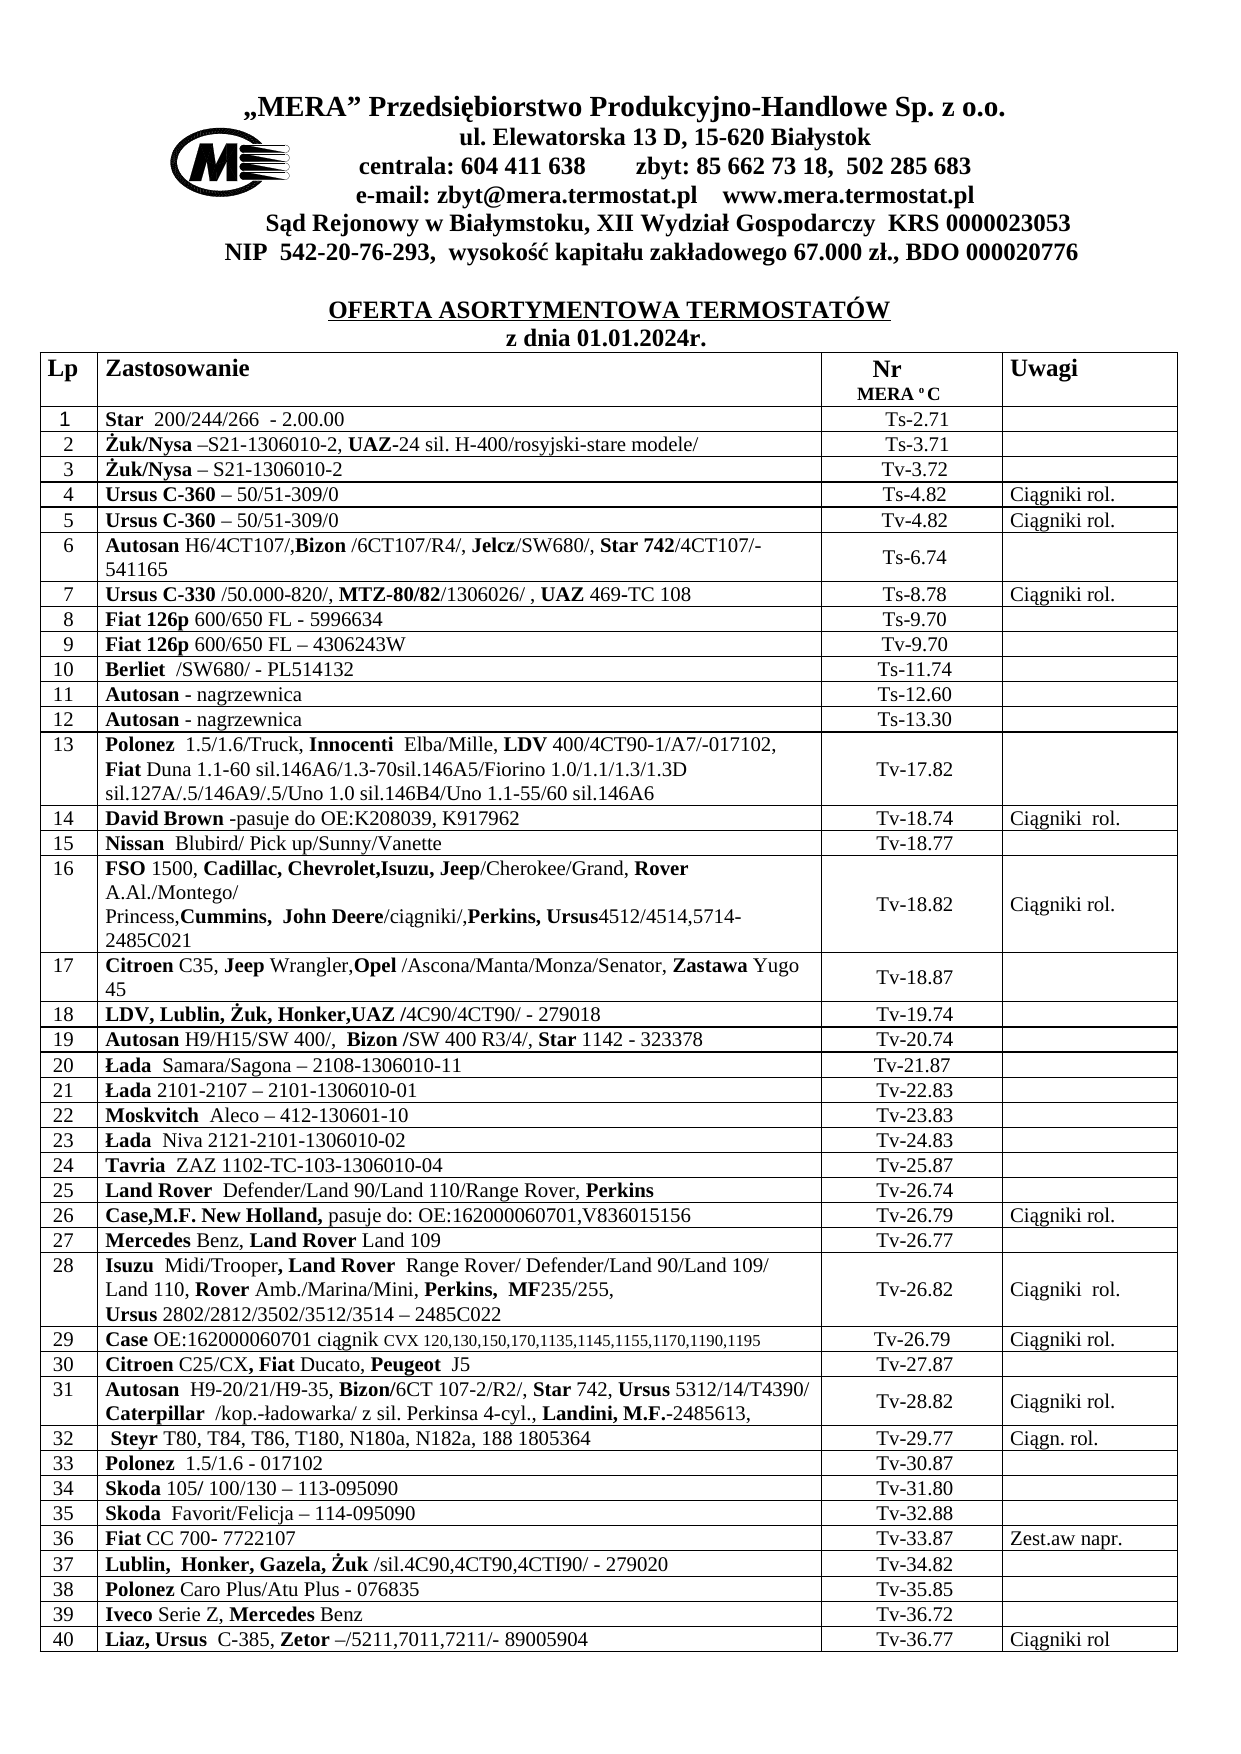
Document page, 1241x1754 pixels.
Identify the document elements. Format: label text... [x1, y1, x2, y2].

table_cell 21 [41, 1078, 97, 1102]
table_cell 5 [41, 508, 97, 532]
table_cell 26 [41, 1203, 97, 1227]
table_cell 14 [41, 806, 97, 830]
table_cell [1003, 533, 1177, 581]
table_cell Ciągniki rol. [1003, 856, 1177, 952]
table_cell Ts-12.60 [822, 682, 1002, 706]
table_cell Ts-8.78 [822, 582, 1002, 606]
table_cell 23 [41, 1128, 97, 1152]
table_cell Tv-21.87 [822, 1053, 1002, 1077]
table_cell Autosan H9/H15/SW 400/, Bizon /SW 400 R3/4/, Star 1142 - 323378 [98, 1028, 821, 1051]
table_cell Łada Niva 2121-2101-1306010-02 [98, 1128, 821, 1152]
table_cell [1003, 1476, 1177, 1500]
table_cell Ciągniki rol. [1003, 1253, 1177, 1326]
subtitle Sąd Rejonowy w Białymstoku, XII Wydział Gospodarczy KRS 0000023053 [118, 208, 1212, 237]
table_cell 39 [41, 1602, 97, 1626]
table_cell Tv-17.82 [822, 733, 1002, 804]
table_cell Tv-34.82 [822, 1551, 1002, 1576]
table_cell Ciągniki rol. [1003, 1327, 1177, 1351]
text e-mail: zbyt@mera.termostat.pl www.mera.termostat.pl [118, 180, 1212, 208]
table_cell 17 [41, 953, 97, 1001]
table_cell Ciągniki rol. [1003, 806, 1177, 830]
table_cell [1003, 1451, 1177, 1475]
table_cell 24 [41, 1153, 97, 1177]
table_cell Tv-36.72 [822, 1602, 1002, 1626]
table_cell [1003, 407, 1177, 431]
table_cell Tv-35.85 [822, 1577, 1002, 1601]
table_cell Tv-20.74 [822, 1028, 1002, 1051]
table_cell 34 [41, 1476, 97, 1500]
table_cell Citroen C25/CX, Fiat Ducato, Peugeot J5 [98, 1352, 821, 1376]
table_cell 16 [41, 856, 97, 952]
table_cell [1003, 682, 1177, 706]
table_cell Tv-27.87 [822, 1352, 1002, 1376]
table_cell Tv-23.83 [822, 1103, 1002, 1127]
table_cell Polonez 1.5/1.6 - 017102 [98, 1451, 821, 1475]
table_cell Ciągniki rol. [1003, 508, 1177, 532]
table_cell Ts-13.30 [822, 707, 1002, 731]
table_cell David Brown -pasuje do OE:K208039, K917962 [98, 806, 821, 830]
table_cell Moskvitch Aleco – 412-130601-10 [98, 1103, 821, 1127]
table_cell Tv-33.87 [822, 1526, 1002, 1550]
table_cell [1003, 1128, 1177, 1152]
table_cell 10 [41, 657, 97, 681]
table_cell Żuk/Nysa – S21-1306010-2 [98, 457, 821, 481]
table_cell Tv-18.82 [822, 856, 1002, 952]
table_cell Ursus C-360 – 50/51-309/0 [98, 508, 821, 532]
table_cell Tv-26.82 [822, 1253, 1002, 1326]
table_cell Tv-36.77 [822, 1627, 1002, 1651]
table_cell Isuzu Midi/Trooper, Land Rover Range Rover/ Defender/Land 90/Land 109/ Land 110, Rover Amb./Marina/Mini, Perkins, MF235/255, Ursus 2802/2812/3502/3512/3514 – 2485C022 [98, 1253, 821, 1326]
table_cell Tv-32.88 [822, 1501, 1002, 1525]
table_cell Nissan Blubird/ Pick up/Sunny/Vanette [98, 831, 821, 855]
table_cell Fiat 126p 600/650 FL – 4306243W [98, 632, 821, 656]
table_cell Tv-28.82 [822, 1377, 1002, 1425]
table_cell Ursus C-360 – 50/51-309/0 [98, 483, 821, 506]
table_cell Polonez Caro Plus/Atu Plus - 076835 [98, 1577, 821, 1601]
table_cell 22 [41, 1103, 97, 1127]
table_cell Łada Samara/Sagona – 2108-1306010-11 [98, 1053, 821, 1077]
table_cell Skoda 105/ 100/130 – 113-095090 [98, 1476, 821, 1500]
text ul. Elewatorska 13 D, 15-620 Białystok [307, 122, 1212, 151]
table_cell [1003, 457, 1177, 481]
table_cell Autosan H6/4CT107/,Bizon /6CT107/R4/, Jelcz/SW680/, Star 742/4CT107/-541165 [98, 533, 821, 581]
table_cell [1003, 1028, 1177, 1051]
table_header Nr MERA o C [822, 353, 1002, 406]
table_cell 8 [41, 607, 97, 631]
table_cell [1003, 953, 1177, 1001]
table_cell Ts-11.74 [822, 657, 1002, 681]
table_cell [1003, 1103, 1177, 1127]
table_cell 7 [41, 582, 97, 606]
table_cell [1003, 607, 1177, 631]
table_cell Tv-22.83 [822, 1078, 1002, 1102]
table_cell Citroen C35, Jeep Wrangler,Opel /Ascona/Manta/Monza/Senator, Zastawa Yugo 45 [98, 953, 821, 1001]
table_cell 35 [41, 1501, 97, 1525]
table_cell Tv-18.77 [822, 831, 1002, 855]
table_cell Lublin, Honker, Gazela, Żuk /sil.4C90,4CT90,4CTI90/ - 279020 [98, 1551, 821, 1576]
text z dnia 01.01.2024r. [118, 323, 1212, 352]
subtitle NIP 542-20-76-293, wysokość kapitału zakładowego 67.000 zł., BDO 000020776 [118, 237, 1212, 266]
table_cell Tv-29.77 [822, 1426, 1002, 1450]
table_cell Tavria ZAZ 1102-TC-103-1306010-04 [98, 1153, 821, 1177]
table_cell 27 [41, 1228, 97, 1252]
table_cell Iveco Serie Z, Mercedes Benz [98, 1602, 821, 1626]
table_cell 20 [41, 1053, 97, 1077]
table_cell [1003, 1002, 1177, 1026]
table_cell Skoda Favorit/Felicja – 114-095090 [98, 1501, 821, 1525]
table_cell [1003, 1577, 1177, 1601]
table_cell Fiat CC 700- 7722107 [98, 1526, 821, 1550]
table_cell Tv-18.74 [822, 806, 1002, 830]
table_cell Tv-24.83 [822, 1128, 1002, 1152]
table_cell Żuk/Nysa –S21-1306010-2, UAZ-24 sil. H-400/rosyjski-stare modele/ [98, 432, 821, 456]
table_cell 15 [41, 831, 97, 855]
table_header Lp [41, 353, 97, 406]
table_cell Ciągniki rol. [1003, 1203, 1177, 1227]
table_cell 37 [41, 1551, 97, 1576]
table_cell Tv-18.87 [822, 953, 1002, 1001]
table_cell [1003, 657, 1177, 681]
table_cell Ursus C-330 /50.000-820/, MTZ-80/82/1306026/ , UAZ 469-TC 108 [98, 582, 821, 606]
table_cell Tv-30.87 [822, 1451, 1002, 1475]
table_cell Liaz, Ursus C-385, Zetor –/5211,7011,7211/- 89005904 [98, 1627, 821, 1651]
table_cell [1003, 632, 1177, 656]
table_cell 12 [41, 707, 97, 731]
table_cell [1003, 1602, 1177, 1626]
text centrala: 604 411 638 zbyt: 85 662 73 18, 502 285 683 [307, 151, 1212, 180]
table_cell [1003, 1078, 1177, 1102]
table_cell Tv-4.82 [822, 508, 1002, 532]
table_cell Tv-3.72 [822, 457, 1002, 481]
table_cell 6 [41, 533, 97, 581]
table_header Uwagi [1003, 353, 1177, 406]
table_cell 25 [41, 1178, 97, 1202]
table_cell 11 [41, 682, 97, 706]
table_cell 40 [41, 1627, 97, 1651]
table_cell Łada 2101-2107 – 2101-1306010-01 [98, 1078, 821, 1102]
table_cell Fiat 126p 600/650 FL - 5996634 [98, 607, 821, 631]
table_cell [1003, 733, 1177, 804]
table_cell Autosan - nagrzewnica [98, 707, 821, 731]
table_cell Tv-26.79 [822, 1327, 1002, 1351]
table_cell [1003, 1053, 1177, 1077]
table_cell Tv-26.74 [822, 1178, 1002, 1202]
table_cell [1003, 1551, 1177, 1576]
table_cell Autosan - nagrzewnica [98, 682, 821, 706]
text OFERTA ASORTYMENTOWA TERMOSTATÓW [118, 295, 1212, 323]
table_cell [1003, 831, 1177, 855]
table_cell Polonez 1.5/1.6/Truck, Innocenti Elba/Mille, LDV 400/4CT90-1/A7/-017102, Fiat Duna 1.1-60 sil.146A6/1.3-70sil.146A5/Fiorino 1.0/1.1/1.3/1.3D sil.127A/.5/146A9/.5/Uno 1.0 sil.146B4/Uno 1.1-55/60 sil.146A6 [98, 733, 821, 804]
table_cell 38 [41, 1577, 97, 1601]
text [118, 122, 166, 151]
table_cell Tv-25.87 [822, 1153, 1002, 1177]
table_cell Tv-26.77 [822, 1228, 1002, 1252]
text [118, 151, 166, 180]
table_cell 2 [41, 432, 97, 456]
table_cell Ts-3.71 [822, 432, 1002, 456]
table_cell [1003, 1153, 1177, 1177]
table_cell [1003, 1501, 1177, 1525]
table_cell Tv-26.79 [822, 1203, 1002, 1227]
table_cell 19 [41, 1028, 97, 1051]
table_header Zastosowanie [98, 353, 821, 406]
table_cell 4 [41, 483, 97, 506]
table_cell 13 [41, 733, 97, 804]
table_cell 31 [41, 1377, 97, 1425]
table_cell Berliet /SW680/ - PL514132 [98, 657, 821, 681]
table_cell 36 [41, 1526, 97, 1550]
table_cell Tv-31.80 [822, 1476, 1002, 1500]
table_cell LDV, Lublin, Żuk, Honker,UAZ /4C90/4CT90/ - 279018 [98, 1002, 821, 1026]
table_cell [1003, 432, 1177, 456]
table_cell Star 200/244/266 - 2.00.00 [98, 407, 821, 431]
table_cell Ciągniki rol. [1003, 483, 1177, 506]
table_cell [1003, 1352, 1177, 1376]
table_cell 1 [41, 407, 97, 431]
table_cell 32 [41, 1426, 97, 1450]
table_cell 18 [41, 1002, 97, 1026]
table_cell [1003, 1178, 1177, 1202]
table_cell Tv-19.74 [822, 1002, 1002, 1026]
table_cell [1003, 1228, 1177, 1252]
table_cell Autosan H9-20/21/H9-35, Bizon/6CT 107-2/R2/, Star 742, Ursus 5312/14/T4390/ Caterpillar /kop.-ładowarka/ z sil. Perkinsa 4-cyl., Landini, M.F.-2485613, [98, 1377, 821, 1425]
table_cell 28 [41, 1253, 97, 1326]
table_cell Ts-9.70 [822, 607, 1002, 631]
table_cell Ciągniki rol [1003, 1627, 1177, 1651]
table_cell 33 [41, 1451, 97, 1475]
table_cell Tv-9.70 [822, 632, 1002, 656]
table_cell Land Rover Defender/Land 90/Land 110/Range Rover, Perkins [98, 1178, 821, 1202]
table_cell Steyr T80, T84, T86, T180, N180a, N182a, 188 1805364 [98, 1426, 821, 1450]
table_cell Ts-2.71 [822, 407, 1002, 431]
table_cell Ts-4.82 [822, 483, 1002, 506]
table_cell 3 [41, 457, 97, 481]
table_cell Ciągn. rol. [1003, 1426, 1177, 1450]
table_cell Ciągniki rol. [1003, 582, 1177, 606]
table_cell 29 [41, 1327, 97, 1351]
table_cell Ciągniki rol. [1003, 1377, 1177, 1425]
table_cell Zest.aw napr. [1003, 1526, 1177, 1550]
table_cell Case,M.F. New Holland, pasuje do: OE:162000060701,V836015156 [98, 1203, 821, 1227]
table_cell FSO 1500, Cadillac, Chevrolet,Isuzu, Jeep/Cherokee/Grand, Rover A.Al./Montego/ Princess,Cummins, John Deere/ciągniki/,Perkins, Ursus4512/4514,5714-2485C021 [98, 856, 821, 952]
table_cell 30 [41, 1352, 97, 1376]
table_cell 9 [41, 632, 97, 656]
text „MERA” Przedsiębiorstwo Produkcyjno-Handlowe Sp. z o.o. [37, 89, 1212, 206]
table_cell Ts-6.74 [822, 533, 1002, 581]
table_cell [1003, 707, 1177, 731]
table_cell Mercedes Benz, Land Rover Land 109 [98, 1228, 821, 1252]
table_cell Case OE:162000060701 ciągnik CVX 120,130,150,170,1135,1145,1155,1170,1190,1195 [98, 1327, 821, 1351]
